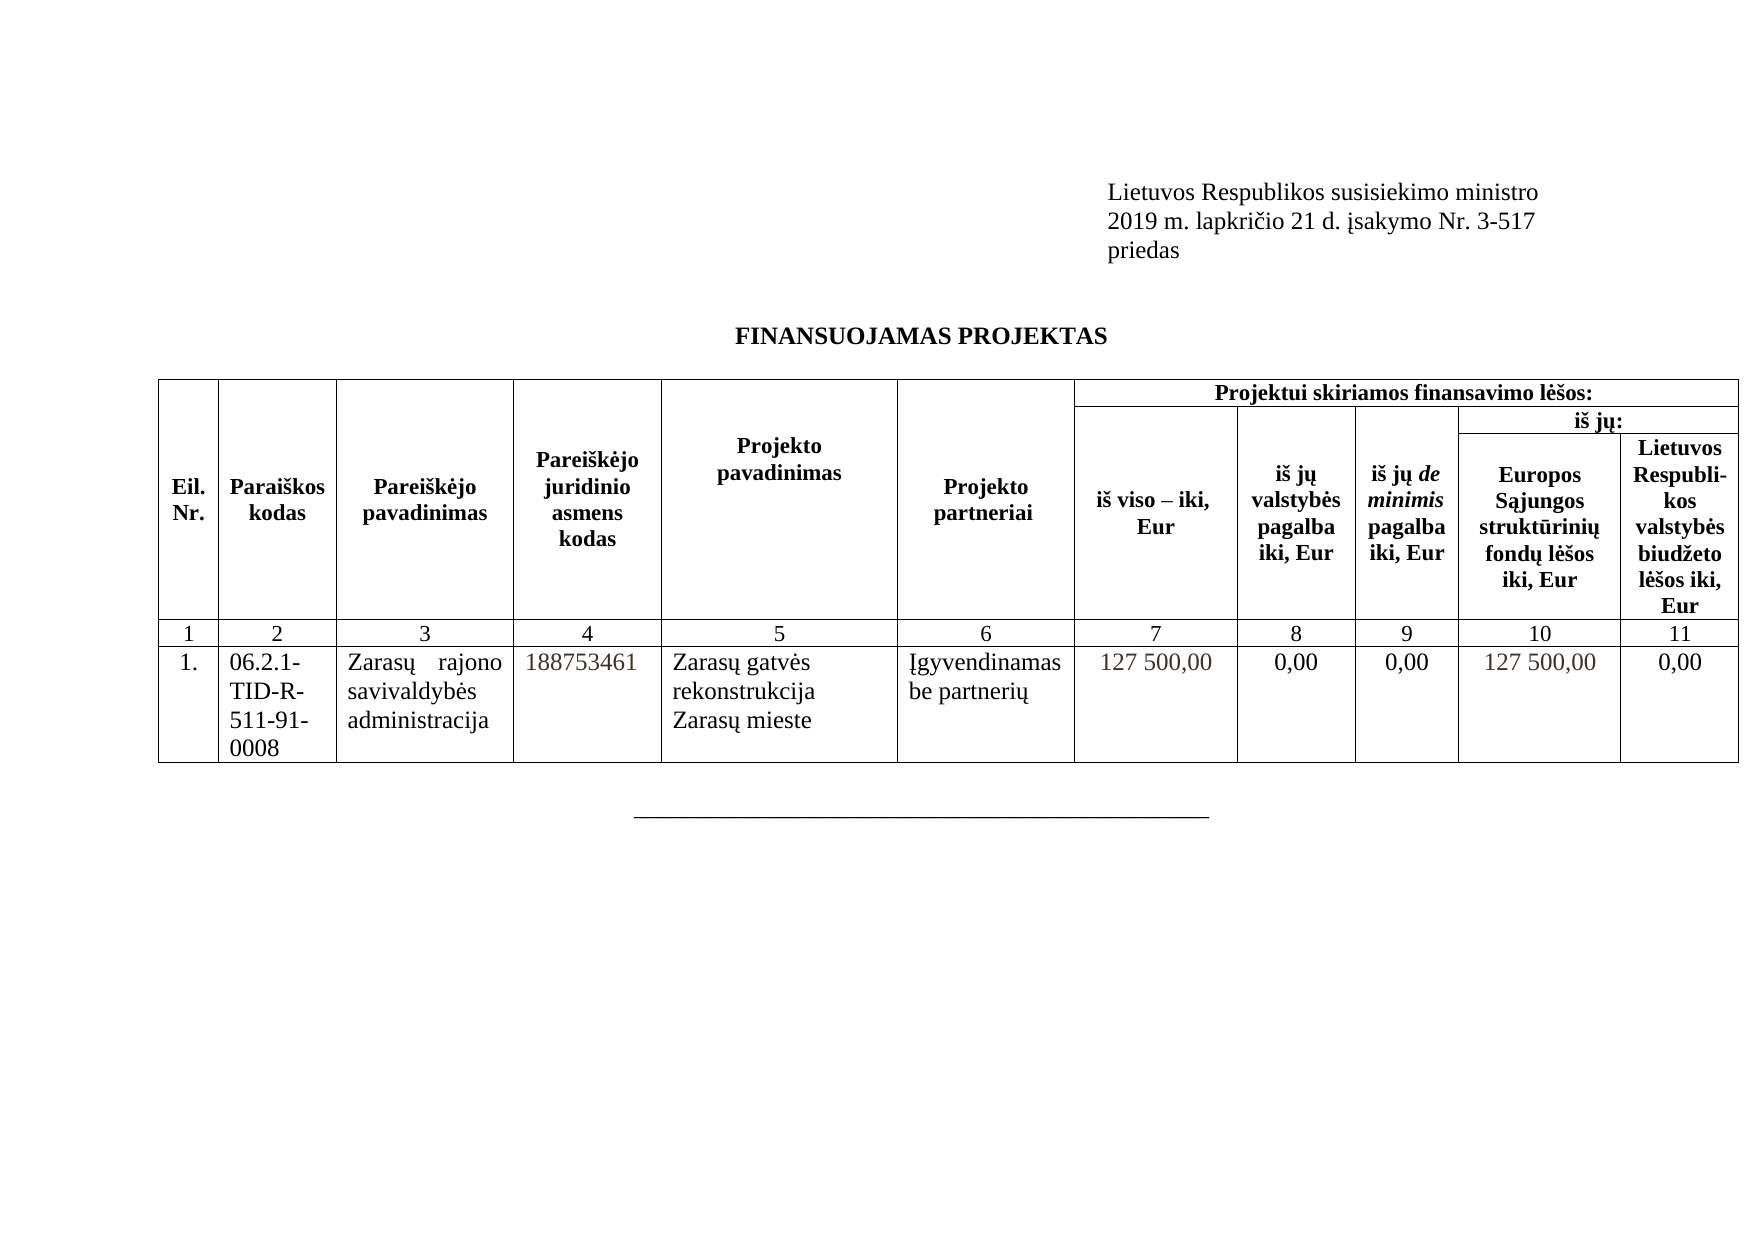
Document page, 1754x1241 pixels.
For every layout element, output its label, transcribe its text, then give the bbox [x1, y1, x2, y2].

table_cell 188753461 [514, 647, 661, 762]
table_cell Zarasų rajono savivaldybės administracija [337, 647, 513, 762]
table_cell 6 [898, 620, 1074, 646]
table_cell 11 [1621, 620, 1738, 646]
text FINANSUOJAMAS PROJEKTAS [148, 321, 1695, 350]
table_cell 0,00 [1356, 647, 1458, 762]
table_header Eil. Nr. [159, 380, 218, 619]
table_cell 4 [514, 620, 661, 646]
table_header Paraiškos kodas [219, 380, 336, 619]
table_cell 3 [337, 620, 513, 646]
table_cell Europos Sąjungos struktūrinių fondų lėšos iki, Eur [1459, 434, 1620, 619]
table_cell iš jų: [1459, 407, 1738, 433]
table_cell 7 [1075, 620, 1237, 646]
table_cell Lietuvos Respubli-kos valstybės biudžeto lėšos iki, Eur [1621, 434, 1738, 619]
table_cell 06.2.1-TID-R-511-91-0008 [219, 647, 336, 762]
table_cell Zarasų gatvės rekonstrukcija Zarasų mieste [662, 647, 897, 762]
table_cell 1. [159, 647, 218, 762]
table_cell 2 [219, 620, 336, 646]
table_cell 127 500,00 [1075, 647, 1237, 762]
table_header Projekto partneriai [898, 380, 1074, 619]
table_cell 10 [1459, 620, 1620, 646]
text 2019 m. lapkričio 21 d. įsakymo Nr. 3-517 [1107, 206, 1624, 235]
table_cell iš viso – iki, Eur [1075, 407, 1237, 619]
text Lietuvos Respublikos susisiekimo ministro [1107, 177, 1624, 206]
text ______________________________________________ [148, 792, 1695, 821]
table_cell 9 [1356, 620, 1458, 646]
table_header Pareiškėjo juridinio asmens kodas [514, 380, 661, 619]
table_header Projektui skiriamos finansavimo lėšos: [1075, 380, 1738, 406]
table_cell Įgyvendinamas be partnerių [898, 647, 1074, 762]
table_cell iš jų de minimis pagalba iki, Eur [1356, 407, 1458, 619]
table_cell 1 [159, 620, 218, 646]
table_cell 0,00 [1238, 647, 1355, 762]
table_cell 0,00 [1621, 647, 1738, 762]
table_cell 127 500,00 [1459, 647, 1620, 762]
table_header Pareiškėjo pavadinimas [337, 380, 513, 619]
table_cell iš jų valstybės pagalba iki, Eur [1238, 407, 1355, 619]
table_header Projekto pavadinimas [662, 380, 897, 619]
text priedas [1107, 235, 1624, 263]
table_cell 5 [662, 620, 897, 646]
table_cell 8 [1238, 620, 1355, 646]
